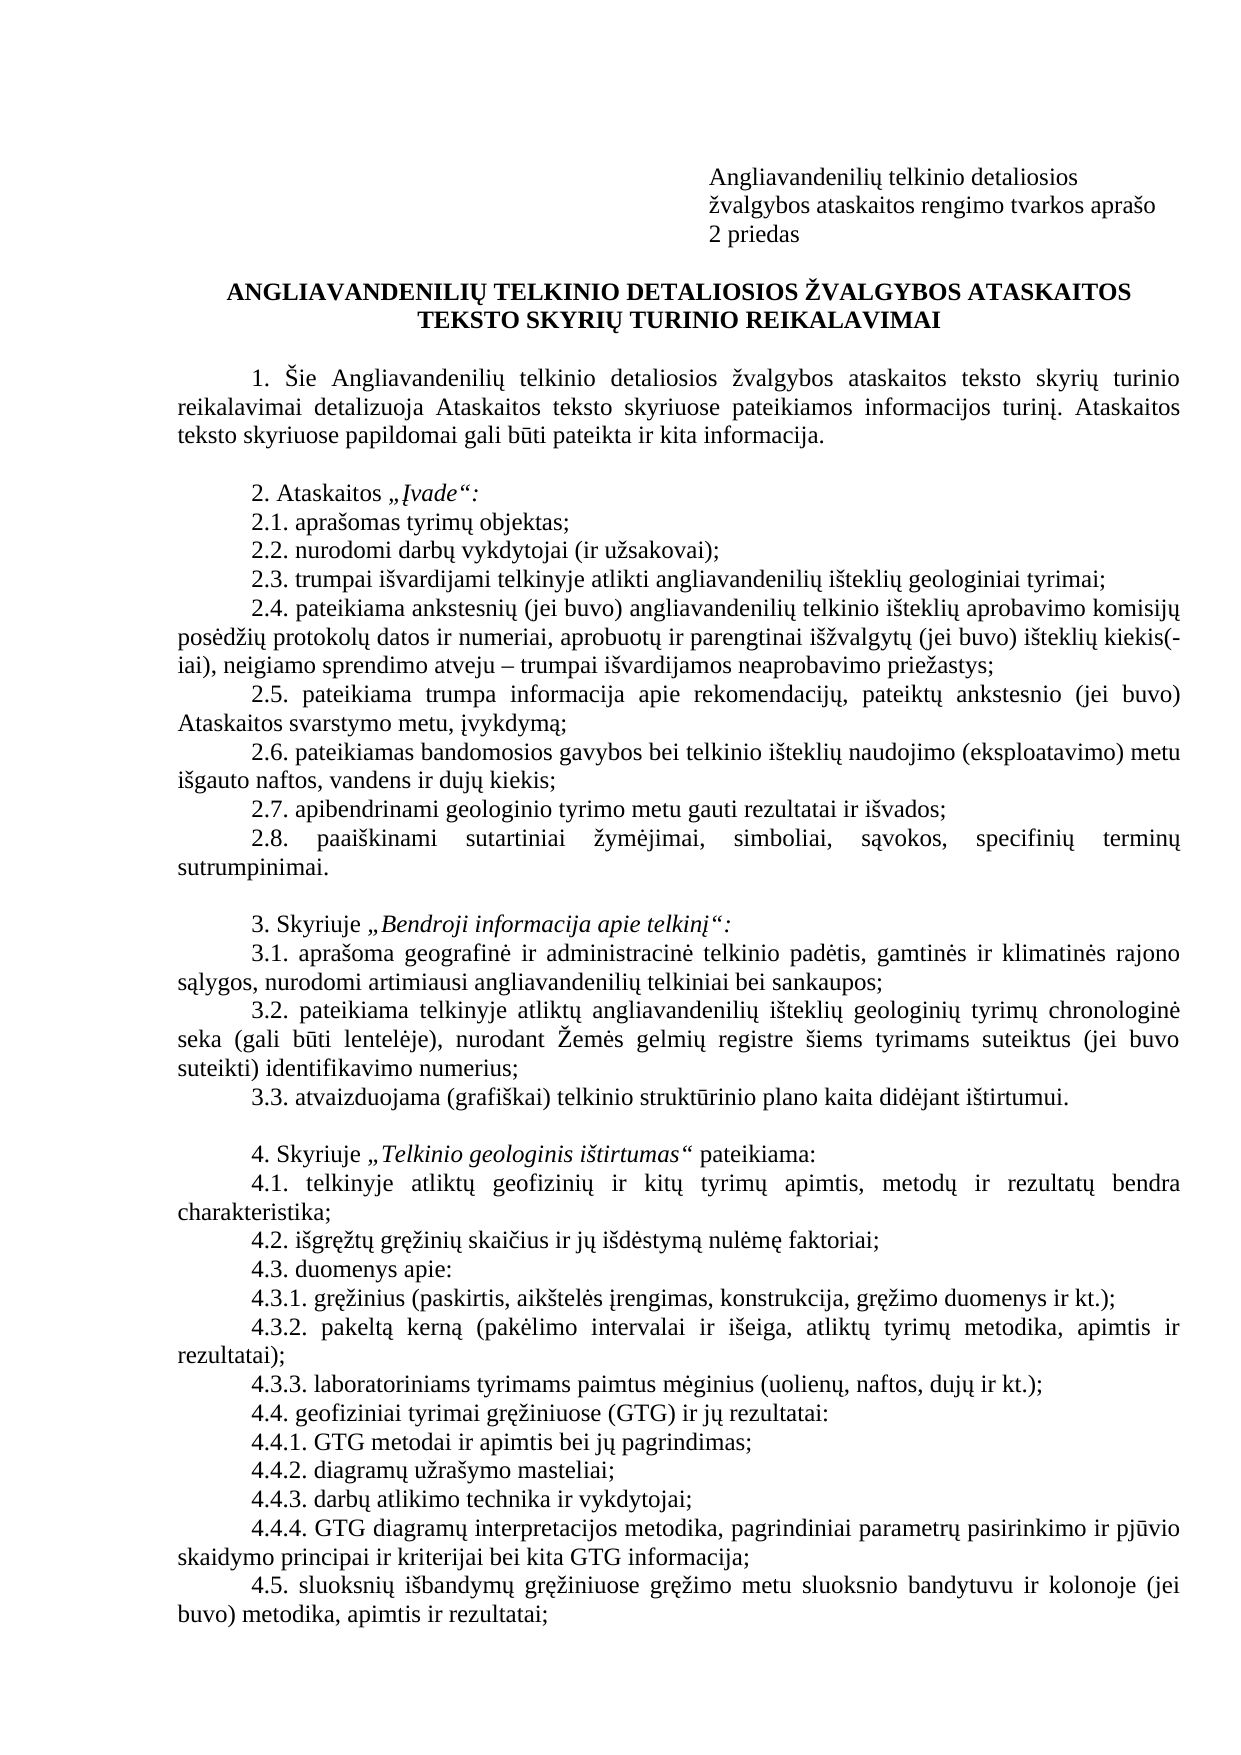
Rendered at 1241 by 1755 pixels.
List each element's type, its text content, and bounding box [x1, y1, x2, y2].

text 2.1. aprašomas tyrimų objektas; [177, 507, 1181, 535]
text 3. Skyriuje „Bendroji informacija apie telkinį“: [177, 909, 1181, 938]
text 4.4.3. darbų atlikimo technika ir vykdytojai; [177, 1484, 1181, 1513]
text 3.2. pateikiama telkinyje atliktų angliavandenilių išteklių geologinių tyrimų chronologinė seka (gali būti lentelėje), nurodant Žemės gelmių registre šiems tyrimams suteiktus (jei buvo suteikti) identifikavimo numerius; [177, 995, 1181, 1082]
text 4.1. telkinyje atliktų geofizinių ir kitų tyrimų apimtis, metodų ir rezultatų bendra charakteristika; [177, 1168, 1181, 1225]
text 4.4.1. GTG metodai ir apimtis bei jų pagrindimas; [177, 1427, 1181, 1455]
text 1. Šie Angliavandenilių telkinio detaliosios žvalgybos ataskaitos teksto skyrių turinio reikalavimai detalizuoja Ataskaitos teksto skyriuose pateikiamos informacijos turinį. Ataskaitos teksto skyriuose papildomai gali būti pateikta ir kita informacija. [177, 363, 1181, 449]
text 2.5. pateikiama trumpa informacija apie rekomendacijų, pateiktų ankstesnio (jei buvo) Ataskaitos svarstymo metu, įvykdymą; [177, 679, 1181, 737]
text 4.5. sluoksnių išbandymų gręžiniuose gręžimo metu sluoksnio bandytuvu ir kolonoje (jei buvo) metodika, apimtis ir rezultatai; [177, 1570, 1181, 1628]
text 4.4. geofiziniai tyrimai gręžiniuose (GTG) ir jų rezultatai: [177, 1398, 1181, 1427]
text Angliavandenilių telkinio detaliosios [177, 162, 1181, 190]
text 4.4.4. GTG diagramų interpretacijos metodika, pagrindiniai parametrų pasirinkimo ir pjūvio skaidymo principai ir kriterijai bei kita GTG informacija; [177, 1513, 1181, 1570]
text 2.6. pateikiamas bandomosios gavybos bei telkinio išteklių naudojimo (eksploatavimo) metu išgauto naftos, vandens ir dujų kiekis; [177, 737, 1181, 794]
text žvalgybos ataskaitos rengimo tvarkos aprašo [177, 190, 1181, 219]
text 2.8. paaiškinami sutartiniai žymėjimai, simboliai, sąvokos, specifinių terminų sutrumpinimai. [177, 823, 1181, 880]
text 4.3.3. laboratoriniams tyrimams paimtus mėginius (uolienų, naftos, dujų ir kt.); [177, 1369, 1181, 1398]
text 4.3. duomenys apie: [177, 1254, 1181, 1283]
text 3.1. aprašoma geografinė ir administracinė telkinio padėtis, gamtinės ir klimatinės rajono sąlygos, nurodomi artimiausi angliavandenilių telkiniai bei sankaupos; [177, 938, 1181, 995]
text 2.3. trumpai išvardijami telkinyje atlikti angliavandenilių išteklių geologiniai tyrimai; [177, 564, 1181, 593]
text ANGLIAVANDENILIŲ TELKINIO DETALIOSIOS ŽVALGYBOS ATASKAITOS TEKSTO SKYRIŲ TURINIO REIKALAVIMAI [177, 277, 1181, 334]
text 2. Ataskaitos „Įvade“: [177, 478, 1181, 507]
text 4.3.2. pakeltą kerną (pakėlimo intervalai ir išeiga, atliktų tyrimų metodika, apimtis ir rezultatai); [177, 1312, 1181, 1369]
text 2.7. apibendrinami geologinio tyrimo metu gauti rezultatai ir išvados; [177, 794, 1181, 823]
text 4. Skyriuje „Telkinio geologinis ištirtumas“ pateikiama: [177, 1139, 1181, 1168]
text 2.2. nurodomi darbų vykdytojai (ir užsakovai); [177, 535, 1181, 564]
text 2 priedas [177, 219, 1181, 248]
text 4.3.1. gręžinius (paskirtis, aikštelės įrengimas, konstrukcija, gręžimo duomenys ir kt.); [177, 1283, 1181, 1312]
text 3.3. atvaizduojama (grafiškai) telkinio struktūrinio plano kaita didėjant ištirtumui. [177, 1082, 1181, 1110]
text 2.4. pateikiama ankstesnių (jei buvo) angliavandenilių telkinio išteklių aprobavimo komisijų posėdžių protokolų datos ir numeriai, aprobuotų ir parengtinai išžvalgytų (jei buvo) išteklių kiekis(-iai), neigiamo sprendimo atveju – trumpai išvardijamos neaprobavimo priežastys; [177, 593, 1181, 679]
text 4.2. išgręžtų gręžinių skaičius ir jų išdėstymą nulėmę faktoriai; [177, 1225, 1181, 1254]
text 4.4.2. diagramų užrašymo masteliai; [177, 1455, 1181, 1484]
